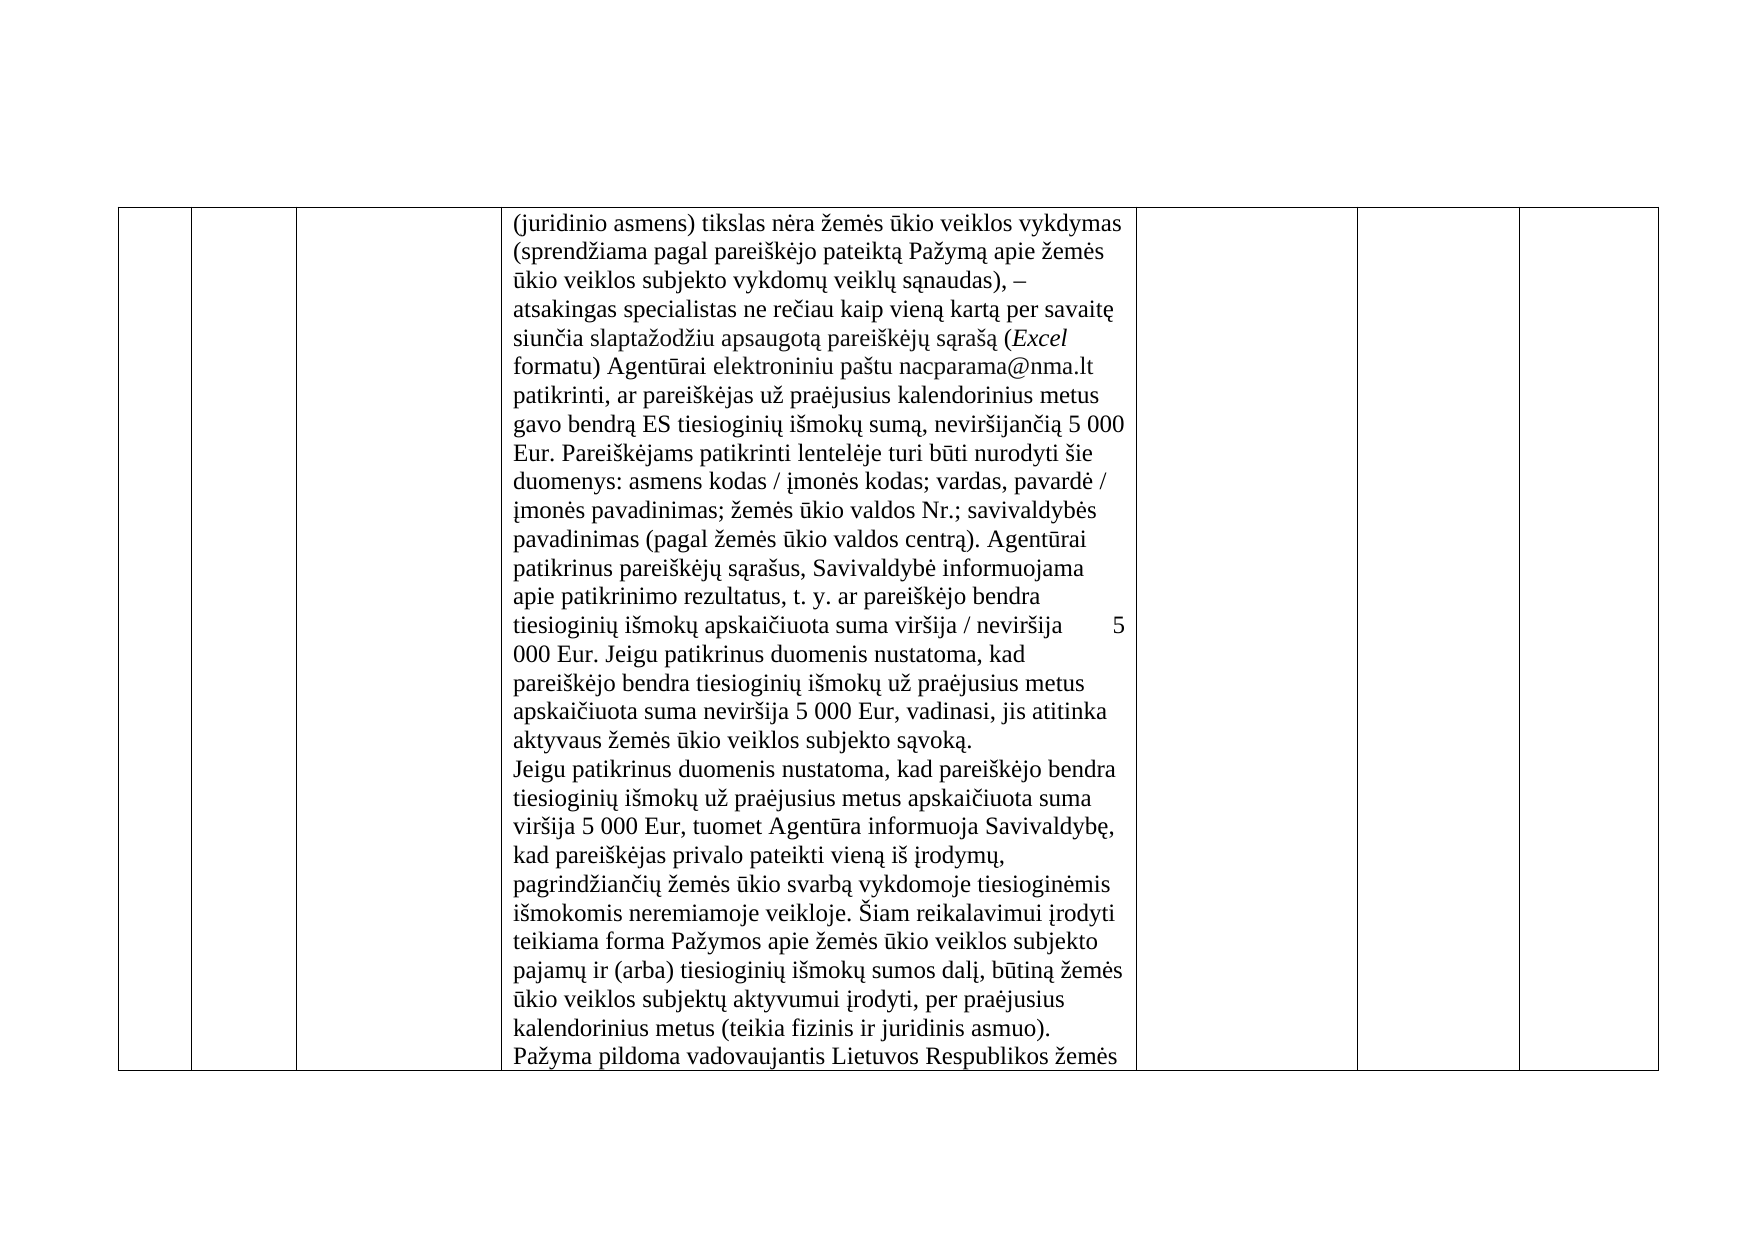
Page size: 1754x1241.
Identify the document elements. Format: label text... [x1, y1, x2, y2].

table_cell [1137, 208, 1357, 1070]
table_cell [1358, 208, 1519, 1070]
table_cell [119, 208, 191, 1070]
table_cell (juridinio asmens) tikslas nėra žemės ūkio veiklos vykdymas (sprendžiama pagal pareiškėjo pateiktą Pažymą apie žemės ūkio veiklos subjekto vykdomų veiklų sąnaudas), – atsakingas specialistas ne rečiau kaip vieną kartą per savaitę siunčia slaptažodžiu apsaugotą pareiškėjų sąrašą (Excel formatu) Agentūrai elektroniniu paštu nacparama@nma.lt patikrinti, ar pareiškėjas už praėjusius kalendorinius metus gavo bendrą ES tiesioginių išmokų sumą, neviršijančią 5 000 Eur. Pareiškėjams patikrinti lentelėje turi būti nurodyti šie duomenys: asmens kodas / įmonės kodas; vardas, pavardė / įmonės pavadinimas; žemės ūkio valdos Nr.; savivaldybės pavadinimas (pagal žemės ūkio valdos centrą). Agentūrai patikrinus pareiškėjų sąrašus, Savivaldybė informuojama apie patikrinimo rezultatus, t. y. ar pareiškėjo bendra tiesioginių išmokų apskaičiuota suma viršija / neviršija 5 000 Eur. Jeigu patikrinus duomenis nustatoma, kad pareiškėjo bendra tiesioginių išmokų už praėjusius metus apskaičiuota suma neviršija 5 000 Eur, vadinasi, jis atitinka aktyvaus žemės ūkio veiklos subjekto sąvoką. Jeigu patikrinus duomenis nustatoma, kad pareiškėjo bendra tiesioginių išmokų už praėjusius metus apskaičiuota suma viršija 5 000 Eur, tuomet Agentūra informuoja Savivaldybę, kad pareiškėjas privalo pateikti vieną iš įrodymų, pagrindžiančių žemės ūkio svarbą vykdomoje tiesioginėmis išmokomis neremiamoje veikloje. Šiam reikalavimui įrodyti teikiama forma Pažymos apie žemės ūkio veiklos subjekto pajamų ir (arba) tiesioginių išmokų sumos dalį, būtiną žemės ūkio veiklos subjektų aktyvumui įrodyti, per praėjusius kalendorinius metus (teikia fizinis ir juridinis asmuo). Pažyma pildoma vadovaujantis Lietuvos Respublikos žemės [502, 208, 1136, 1070]
table_cell [1520, 208, 1658, 1070]
table_cell [192, 208, 296, 1070]
table_cell [297, 208, 501, 1070]
